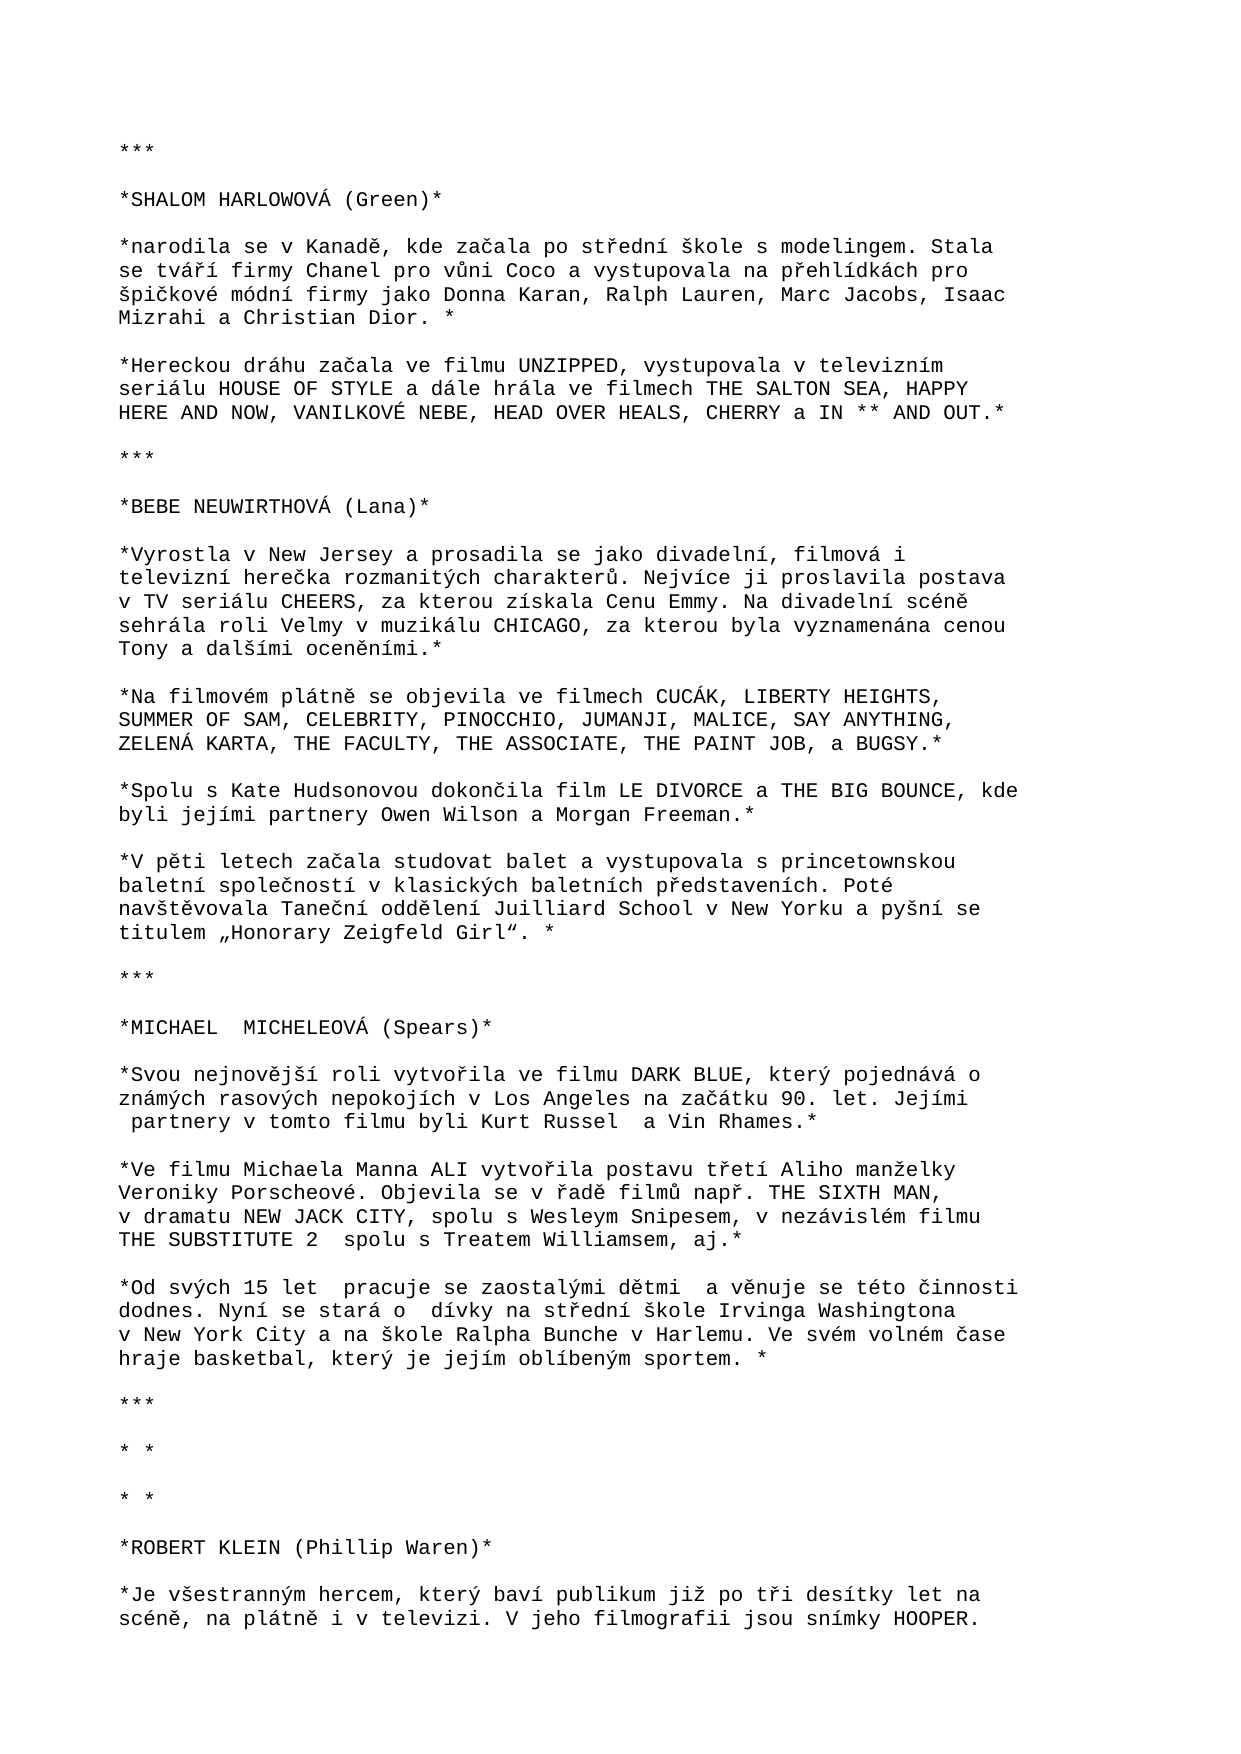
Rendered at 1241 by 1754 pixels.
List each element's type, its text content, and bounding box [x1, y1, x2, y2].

text *** [118, 142, 1122, 165]
text v dramatu NEW JACK CITY, spolu s Wesleym Snipesem, v nezávislém filmu [118, 1206, 1122, 1229]
text titulem „Honorary Zeigfeld Girl“. * [118, 922, 1122, 946]
text *V pěti letech začala studovat balet a vystupovala s princetownskou [118, 851, 1122, 875]
text *Svou nejnovější roli vytvořila ve filmu DARK BLUE, který pojednává o [118, 1064, 1122, 1088]
text HERE AND NOW, VANILKOVÉ NEBE, HEAD OVER HEALS, CHERRY a IN ** AND OUT.* [118, 402, 1122, 426]
text *Od svých 15 let pracuje se zaostalými dětmi a věnuje se této činnosti [118, 1277, 1122, 1300]
text *Hereckou dráhu začala ve filmu UNZIPPED, vystupovala v televizním [118, 354, 1122, 378]
text *Ve filmu Michaela Manna ALI vytvořila postavu třetí Aliho manželky [118, 1158, 1122, 1182]
text * * [118, 1442, 1122, 1466]
text *Je všestranným hercem, který baví publikum již po tři desítky let na [118, 1584, 1122, 1608]
text dodnes. Nyní se stará o dívky na střední škole Irvinga Washingtona [118, 1300, 1122, 1324]
text hraje basketbal, který je jejím oblíbeným sportem. * [118, 1348, 1122, 1371]
text *Na filmovém plátně se objevila ve filmech CUCÁK, LIBERTY HEIGHTS, [118, 686, 1122, 709]
text televizní herečka rozmanitých charakterů. Nejvíce ji proslavila postava [118, 567, 1122, 591]
text *Spolu s Kate Hudsonovou dokončila film LE DIVORCE a THE BIG BOUNCE, kde [118, 780, 1122, 804]
text sehrála roli Velmy v muzikálu CHICAGO, za kterou byla vyznamenána cenou [118, 615, 1122, 638]
text seriálu HOUSE OF STYLE a dále hrála ve filmech THE SALTON SEA, HAPPY [118, 378, 1122, 402]
text *ROBERT KLEIN (Phillip Waren)* [118, 1537, 1122, 1561]
text byli jejími partnery Owen Wilson a Morgan Freeman.* [118, 804, 1122, 827]
text *** [118, 969, 1122, 993]
text špičkové módní firmy jako Donna Karan, Ralph Lauren, Marc Jacobs, Isaac [118, 284, 1122, 307]
text * * [118, 1489, 1122, 1513]
text SUMMER OF SAM, CELEBRITY, PINOCCHIO, JUMANJI, MALICE, SAY ANYTHING, [118, 709, 1122, 733]
text v New York City a na škole Ralpha Bunche v Harlemu. Ve svém volném čase [118, 1324, 1122, 1348]
text se tváří firmy Chanel pro vůni Coco a vystupovala na přehlídkách pro [118, 260, 1122, 284]
text ZELENÁ KARTA, THE FACULTY, THE ASSOCIATE, THE PAINT JOB, a BUGSY.* [118, 733, 1122, 757]
text *** [118, 1395, 1122, 1419]
text v TV seriálu CHEERS, za kterou získala Cenu Emmy. Na divadelní scéně [118, 591, 1122, 615]
text Tony a dalšími oceněními.* [118, 638, 1122, 662]
text partnery v tomto filmu byli Kurt Russel a Vin Rhames.* [118, 1111, 1122, 1135]
text navštěvovala Taneční oddělení Juilliard School v New Yorku a pyšní se [118, 898, 1122, 922]
text *Vyrostla v New Jersey a prosadila se jako divadelní, filmová i [118, 544, 1122, 567]
text baletní společností v klasických baletních představeních. Poté [118, 875, 1122, 898]
text známých rasových nepokojích v Los Angeles na začátku 90. let. Jejími [118, 1088, 1122, 1111]
text THE SUBSTITUTE 2 spolu s Treatem Williamsem, aj.* [118, 1229, 1122, 1253]
text *BEBE NEUWIRTHOVÁ (Lana)* [118, 496, 1122, 520]
text Mizrahi a Christian Dior. * [118, 307, 1122, 331]
text scéně, na plátně i v televizi. V jeho filmografii jsou snímky HOOPER. [118, 1608, 1122, 1631]
text *narodila se v Kanadě, kde začala po střední škole s modelingem. Stala [118, 236, 1122, 260]
text *MICHAEL MICHELEOVÁ (Spears)* [118, 1017, 1122, 1040]
text *** [118, 449, 1122, 473]
text Veroniky Porscheové. Objevila se v řadě filmů např. THE SIXTH MAN, [118, 1182, 1122, 1206]
text *SHALOM HARLOWOVÁ (Green)* [118, 189, 1122, 213]
